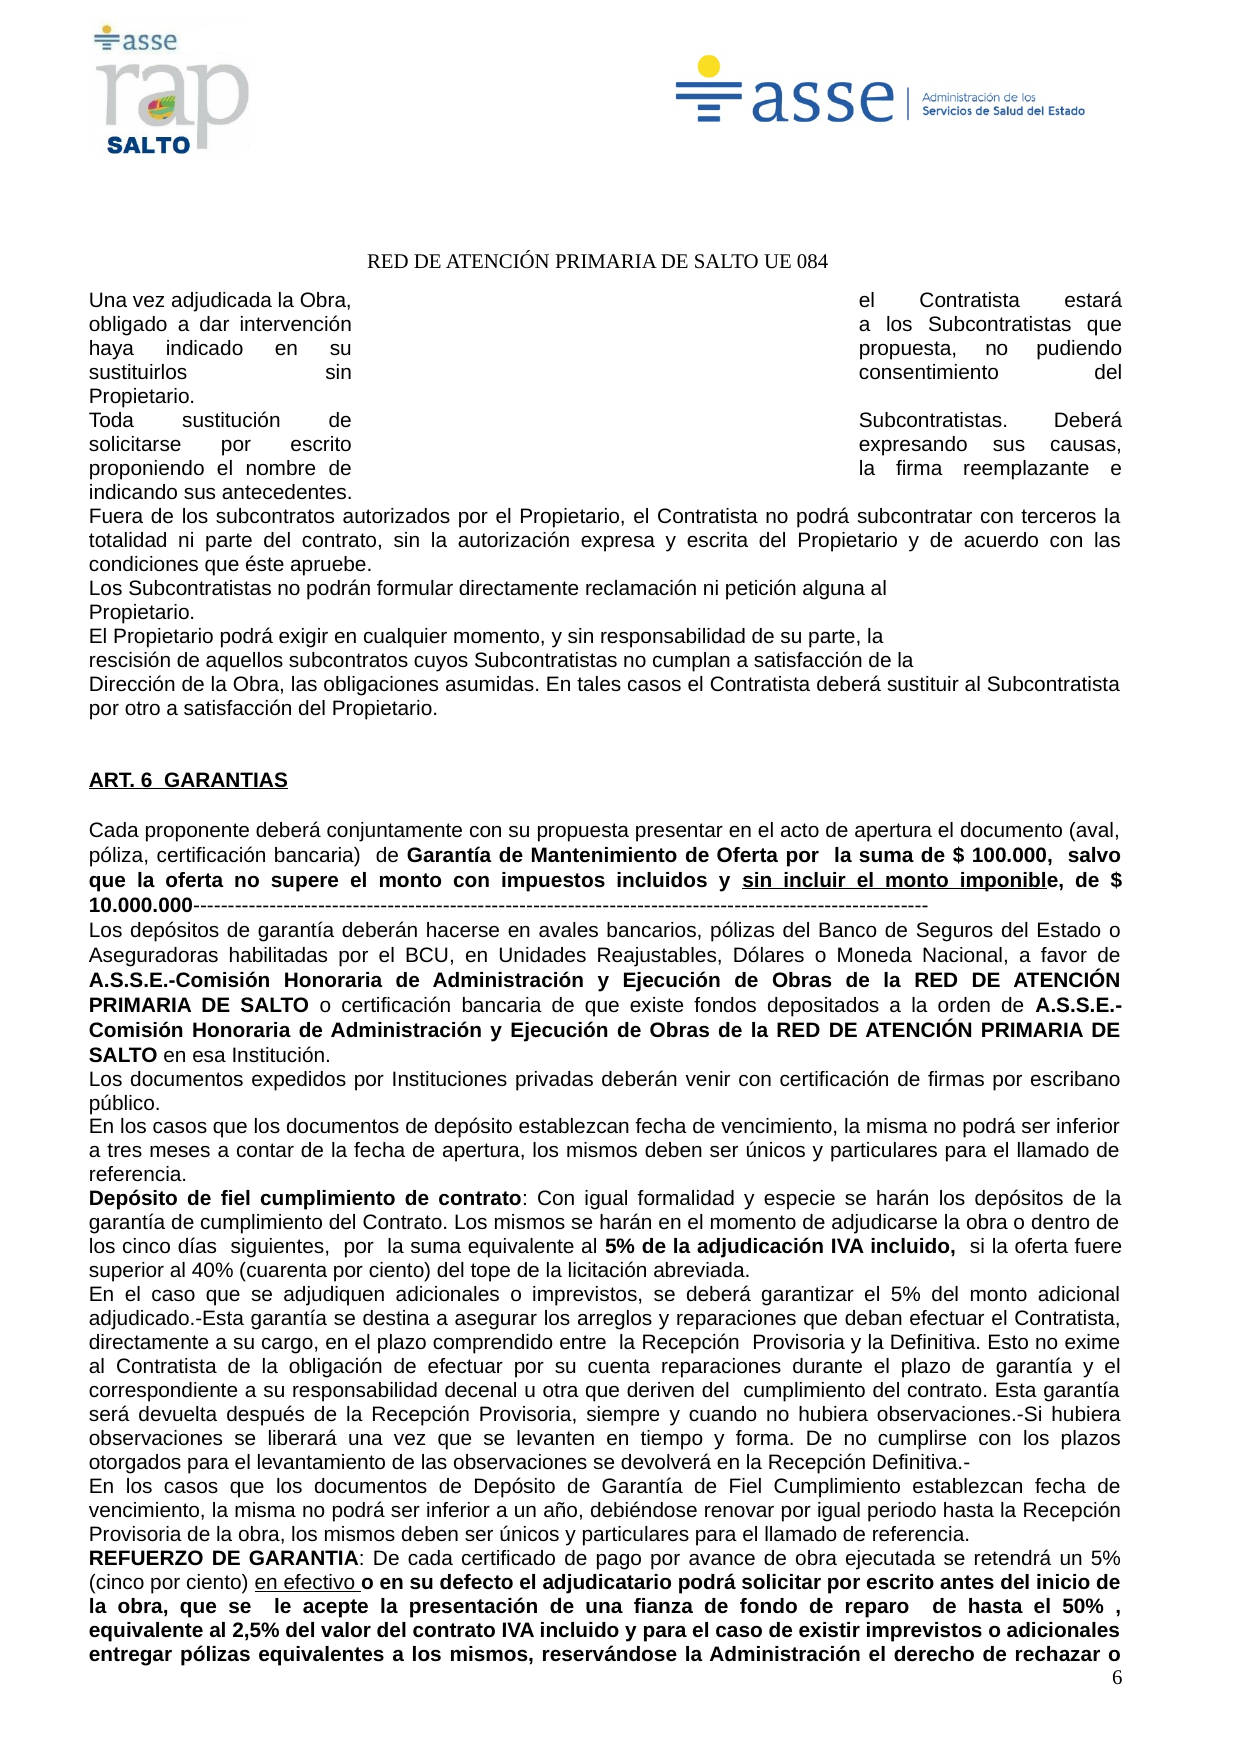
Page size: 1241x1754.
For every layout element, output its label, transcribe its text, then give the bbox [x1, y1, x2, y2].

text Toda sustitución de Subcontratistas. Deberá solicitarse por escrito expresando sus causas, proponiendo el nombre de la firma reemplazante e indicando sus antecedentes. [89, 408, 1122, 504]
text rescisión de aquellos subcontratos cuyos Subcontratistas no cumplan a satisfacción de la [89, 648, 1122, 672]
text Los Subcontratistas no podrán formular directamente reclamación ni petición alguna al [89, 576, 1122, 600]
text Una vez adjudicada la Obra, el Contratista estará obligado a dar intervención a los Subcontratistas que haya indicado en su propuesta, no pudiendo sustituirlos sin consentimiento del Propietario. [89, 288, 352, 408]
text Los depósitos de garantía deberán hacerse en avales bancarios, pólizas del Banco de Seguros del Estado o Aseguradoras habilitadas por el BCU, en Unidades Reajustables, Dólares o Moneda Nacional, a favor de A.S.S.E.-Comisión Honoraria de Administración y Ejecución de Obras de la RED DE ATENCIÓN PRIMARIA DE SALTO o certificación bancaria de que existe fondos depositados a la orden de A.S.S.E.-Comisión Honoraria de Administración y Ejecución de Obras de la RED DE ATENCIÓN PRIMARIA DE SALTO en esa Institución. [89, 916, 1122, 1066]
text Propietario. [89, 600, 1122, 624]
text Cada proponente deberá conjuntamente con su propuesta presentar en el acto de apertura el documento (aval, póliza, certificación bancaria) de Garantía de Mantenimiento de Oferta por la suma de $ 100.000, salvo que la oferta no supere el monto con impuestos incluidos y sin incluir el monto imponible, de $ 10.000.000---------------------------------------------------------------------------------------------------------- [89, 816, 1122, 916]
text En el caso que se adjudiquen adicionales o imprevistos, se deberá garantizar el 5% del monto adicional adjudicado.-Esta garantía se destina a asegurar los arreglos y reparaciones que deban efectuar el Contratista, directamente a su cargo, en el plazo comprendido entre la Recepción Provisoria y la Definitiva. Esto no exime al Contratista de la obligación de efectuar por su cuenta reparaciones durante el plazo de garantía y el correspondiente a su responsabilidad decenal u otra que deriven del cumplimiento del contrato. Esta garantía será devuelta después de la Recepción Provisoria, siempre y cuando no hubiera observaciones.-Si hubiera observaciones se liberará una vez que se levanten en tiempo y forma. De no cumplirse con los plazos otorgados para el levantamiento de las observaciones se devolverá en la Recepción Definitiva.- [89, 1282, 1122, 1474]
text Los documentos expedidos por Instituciones privadas deberán venir con certificación de firmas por escribano público. [89, 1066, 1122, 1114]
text El Propietario podrá exigir en cualquier momento, y sin responsabilidad de su parte, la [89, 624, 1122, 648]
text En los casos que los documentos de depósito establezcan fecha de vencimiento, la misma no podrá ser inferior a tres meses a contar de la fecha de apertura, los mismos deben ser únicos y particulares para el llamado de referencia. [89, 1114, 1122, 1186]
text Una vez adjudicada la Obra, el Contratista estará obligado a dar intervención a los Subcontratistas que haya indicado en su propuesta, no pudiendo sustituirlos sin consentimiento del Propietario. [859, 288, 1122, 408]
text Depósito de fiel cumplimiento de contrato: Con igual formalidad y especie se harán los depósitos de la garantía de cumplimiento del Contrato. Los mismos se harán en el momento de adjudicarse la obra o dentro de los cinco días siguientes, por la suma equivalente al 5% de la adjudicación IVA incluido, si la oferta fuere superior al 40% (cuarenta por ciento) del tope de la licitación abreviada. [89, 1186, 1122, 1282]
text Fuera de los subcontratos autorizados por el Propietario, el Contratista no podrá subcontratar con terceros la totalidad ni parte del contrato, sin la autorización expresa y escrita del Propietario y de acuerdo con las condiciones que éste apruebe. [89, 504, 1122, 576]
text Dirección de la Obra, las obligaciones asumidas. En tales casos el Contratista deberá sustituir al Subcontratista por otro a satisfacción del Propietario. [89, 672, 1122, 719]
text REFUERZO DE GARANTIA: De cada certificado de pago por avance de obra ejecutada se retendrá un 5% (cinco por ciento) en efectivo o en su defecto el adjudicatario podrá solicitar por escrito antes del inicio de la obra, que se le acepte la presentación de una fianza de fondo de reparo de hasta el 50% , equivalente al 2,5% del valor del contrato IVA incluido y para el caso de existir imprevistos o adicionales entregar pólizas equivalentes a los mismos, reservándose la Administración el derecho de rechazar o aceptar total o parcialmente esta modalidad.- [89, 1546, 1122, 1665]
text En los casos que los documentos de Depósito de Garantía de Fiel Cumplimiento establezcan fecha de vencimiento, la misma no podrá ser inferior a un año, debiéndose renovar por igual periodo hasta la Recepción Provisoria de la obra, los mismos deben ser únicos y particulares para el llamado de referencia. [89, 1474, 1122, 1546]
subtitle ART. 6 GARANTIAS [89, 767, 1122, 791]
